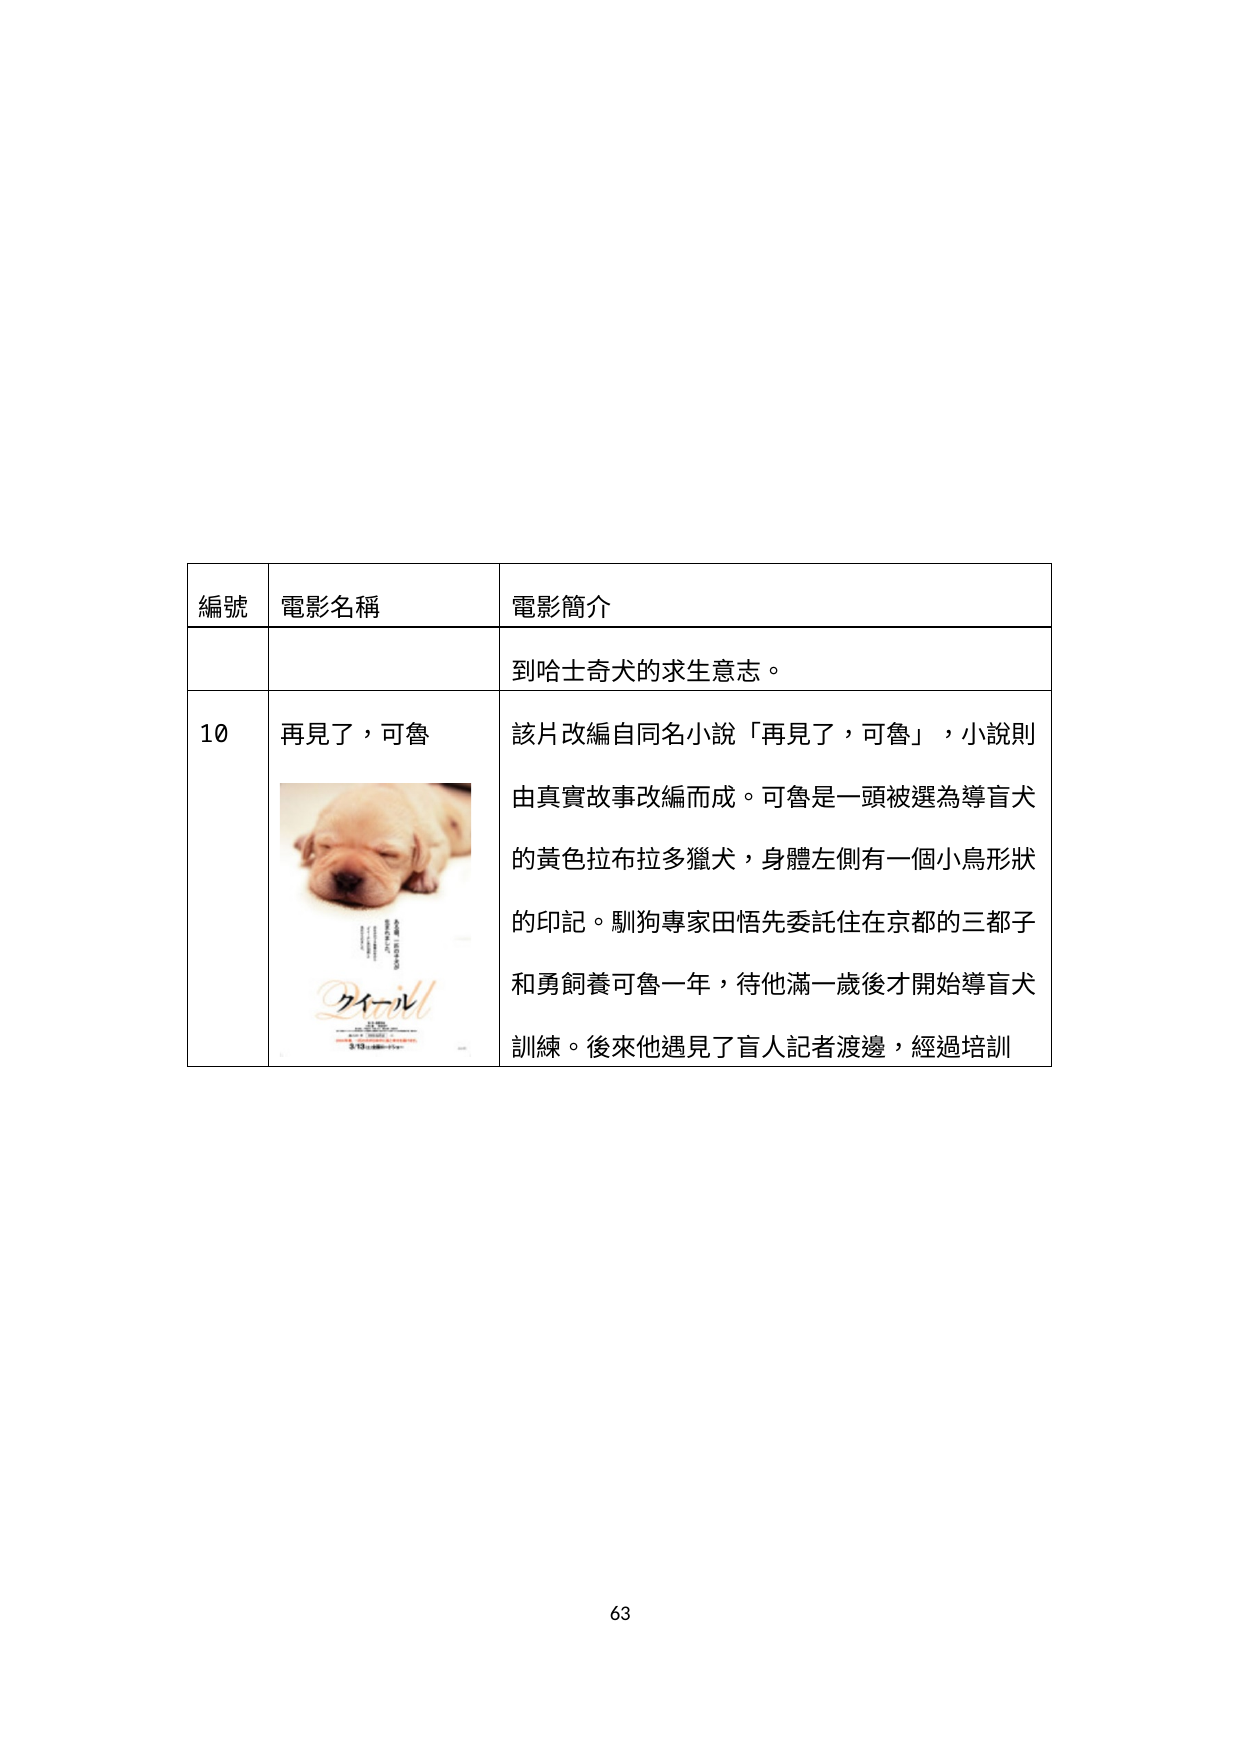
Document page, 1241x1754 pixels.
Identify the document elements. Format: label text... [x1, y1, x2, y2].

table_header 編號 [188, 564, 268, 626]
table_header 電影簡介 [500, 564, 1051, 626]
table_cell [269, 628, 499, 690]
table_cell 到哈士奇犬的求生意志。 [500, 628, 1051, 690]
table_cell 10 [188, 691, 268, 1066]
table_cell 該片改編自同名小說「再見了，可魯」，小說則由真實故事改編而成。可魯是一頭被選為導盲犬的黃色拉布拉多獵犬，身體左側有一個小鳥形狀的印記。馴狗專家田悟先委託住在京都的三都子和勇飼養可魯一年，待他滿一歲後才開始導盲犬訓練。後來他遇見了盲人記者渡邊，經過培訓 [500, 691, 1051, 1066]
table_header 電影名稱 [269, 564, 499, 626]
table_cell 再見了，可魯 [269, 691, 499, 1066]
table_cell [188, 628, 268, 690]
